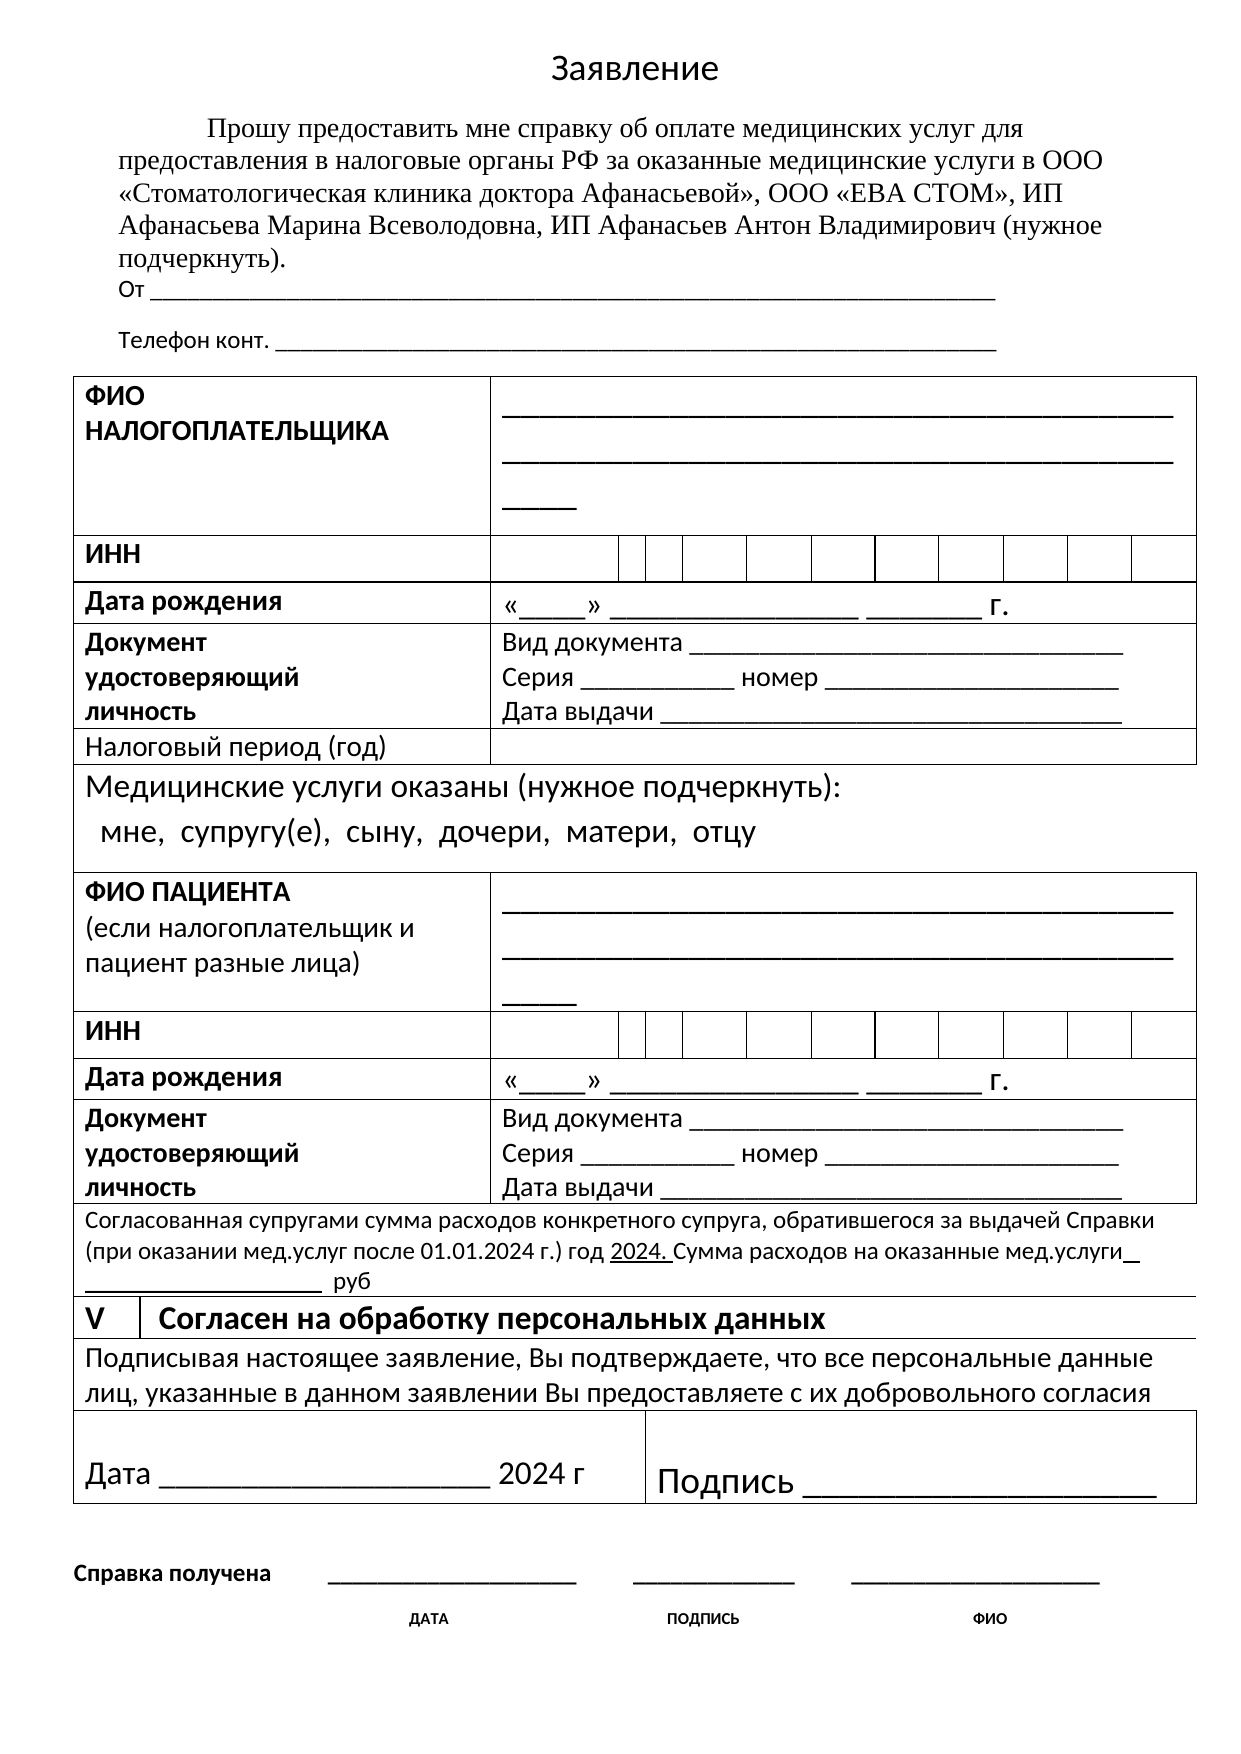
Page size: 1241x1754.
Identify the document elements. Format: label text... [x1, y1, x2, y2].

table_cell Документ удостоверяющий личность [74, 1100, 490, 1203]
table_cell [619, 1012, 645, 1057]
table_cell Налоговый период (год) [74, 729, 490, 764]
table_cell [939, 1012, 1003, 1057]
table_cell [876, 536, 938, 581]
table_cell [619, 536, 645, 581]
table_cell [1068, 1012, 1131, 1057]
table_cell [646, 536, 682, 581]
table_cell ИНН [74, 536, 490, 581]
table_cell [1068, 536, 1131, 581]
table_cell V [74, 1297, 139, 1338]
table_cell Дата ____________________ 2024 г [74, 1411, 645, 1503]
table_cell [812, 536, 874, 581]
table_cell [1132, 536, 1196, 581]
text Прошу предоставить мне справку об оплате медицинских услуг для предоставления в налоговые органы РФ за оказанные медицинские услуги в ООО «Стоматологическая клиника доктора Афанасьевой», ООО «ЕВА СТОМ», ИП Афанасьева Марина Всеволодовна, ИП Афанасьев Антон Владимирович (нужное подчеркнуть). [118, 111, 1152, 273]
table_cell Подпись ___________________ [646, 1411, 1196, 1503]
table_cell Вид документа _______________________________ Серия ___________ номер _____________________ Дата выдачи _________________________________ [491, 1100, 1196, 1203]
text Справка получена ____________________ _____________ ____________________ [74, 1557, 1152, 1587]
table_cell Документ удостоверяющий личность [74, 624, 490, 727]
table_cell [812, 1012, 874, 1057]
table_header ФИО НАЛОГОПЛАТЕЛЬЩИКА [74, 377, 490, 534]
text Заявление [118, 44, 1152, 90]
table_cell Медицинские услуги оказаны (нужное подчеркнуть): мне, супругу(е), сыну, дочери, матери, отцу [74, 765, 1196, 872]
table_cell [876, 1012, 938, 1057]
table_cell [491, 536, 618, 581]
text От ____________________________________________________________________ [118, 273, 1152, 303]
table_header ____________________________________________________________________________ [491, 377, 1196, 534]
table_cell Согласен на обработку персональных данных [141, 1297, 1196, 1338]
text ДАТА ПОДПИСЬ ФИО [74, 1608, 1152, 1628]
table_cell [683, 536, 746, 581]
table_cell «____» _______________ _______ г. [491, 1059, 1196, 1099]
table_cell Согласованная супругами сумма расходов конкретного супруга, обратившегося за выдачей Справки (при оказании мед.услуг после 01.01.2024 г.) год 2024. Сумма расходов на оказанные мед.услуги ___________________ руб [74, 1204, 1196, 1296]
table_cell [646, 1012, 682, 1057]
table_cell [747, 1012, 811, 1057]
text Телефон конт. __________________________________________________________ [118, 324, 1152, 355]
table_cell Дата рождения [74, 583, 490, 623]
table_cell «____» _______________ _______ г. [491, 583, 1196, 623]
table_cell Дата рождения [74, 1059, 490, 1099]
table_cell ФИО ПАЦИЕНТА (если налогоплательщик и пациент разные лица) [74, 873, 490, 1011]
table_cell [683, 1012, 746, 1057]
table_cell [1004, 536, 1067, 581]
table_cell [1004, 1012, 1067, 1057]
table_cell Вид документа _______________________________ Серия ___________ номер _____________________ Дата выдачи _________________________________ [491, 624, 1196, 727]
table_cell [491, 1012, 618, 1057]
table_cell [491, 729, 1196, 764]
table_cell ИНН [74, 1012, 490, 1057]
table_cell [939, 536, 1003, 581]
table_cell [747, 536, 811, 581]
table_cell ____________________________________________________________________________ [491, 873, 1196, 1011]
table_cell Подписывая настоящее заявление, Вы подтверждаете, что все персональные данные лиц, указанные в данном заявлении Вы предоставляете с их добровольного согласия [74, 1339, 1196, 1410]
table_cell [1132, 1012, 1196, 1057]
